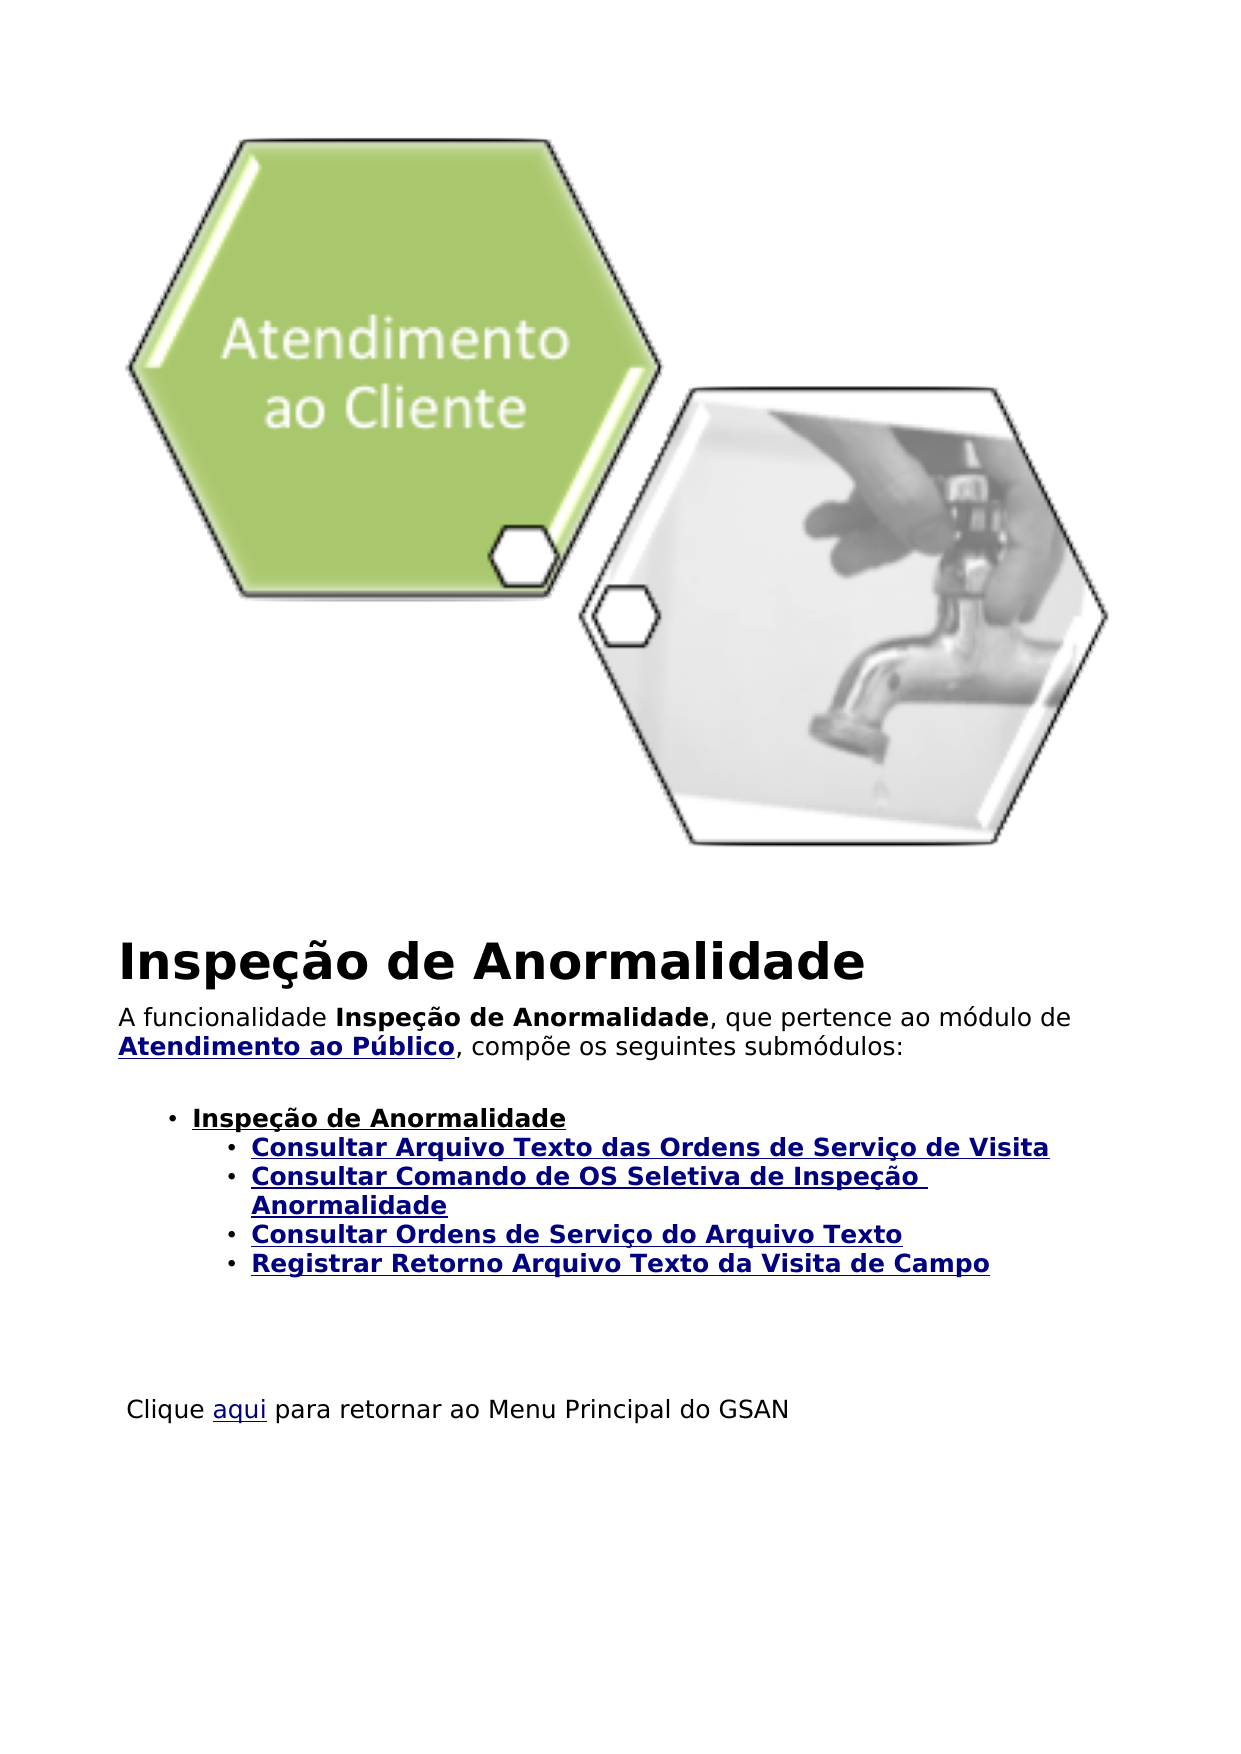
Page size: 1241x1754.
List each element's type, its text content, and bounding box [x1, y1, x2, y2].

list Inspeção de Anormalidade [177, 1104, 1122, 1133]
list Registrar Retorno Arquivo Texto da Visita de Campo [236, 1249, 1122, 1279]
text A funcionalidade Inspeção de Anormalidade, que pertence ao módulo de Atendimento ao Público, compõe os seguintes submódulos: [118, 1003, 1122, 1062]
picture [118, 118, 1123, 866]
subtitle Inspeção de Anormalidade [118, 933, 1122, 991]
list Consultar Ordens de Serviço do Arquivo Texto [236, 1220, 1122, 1249]
text Clique aqui para retornar ao Menu Principal do GSAN [118, 1308, 1122, 1425]
list Consultar Arquivo Texto das Ordens de Serviço de Visita [236, 1133, 1122, 1162]
list Consultar Comando de OS Seletiva de Inspeção Anormalidade [236, 1162, 1122, 1220]
